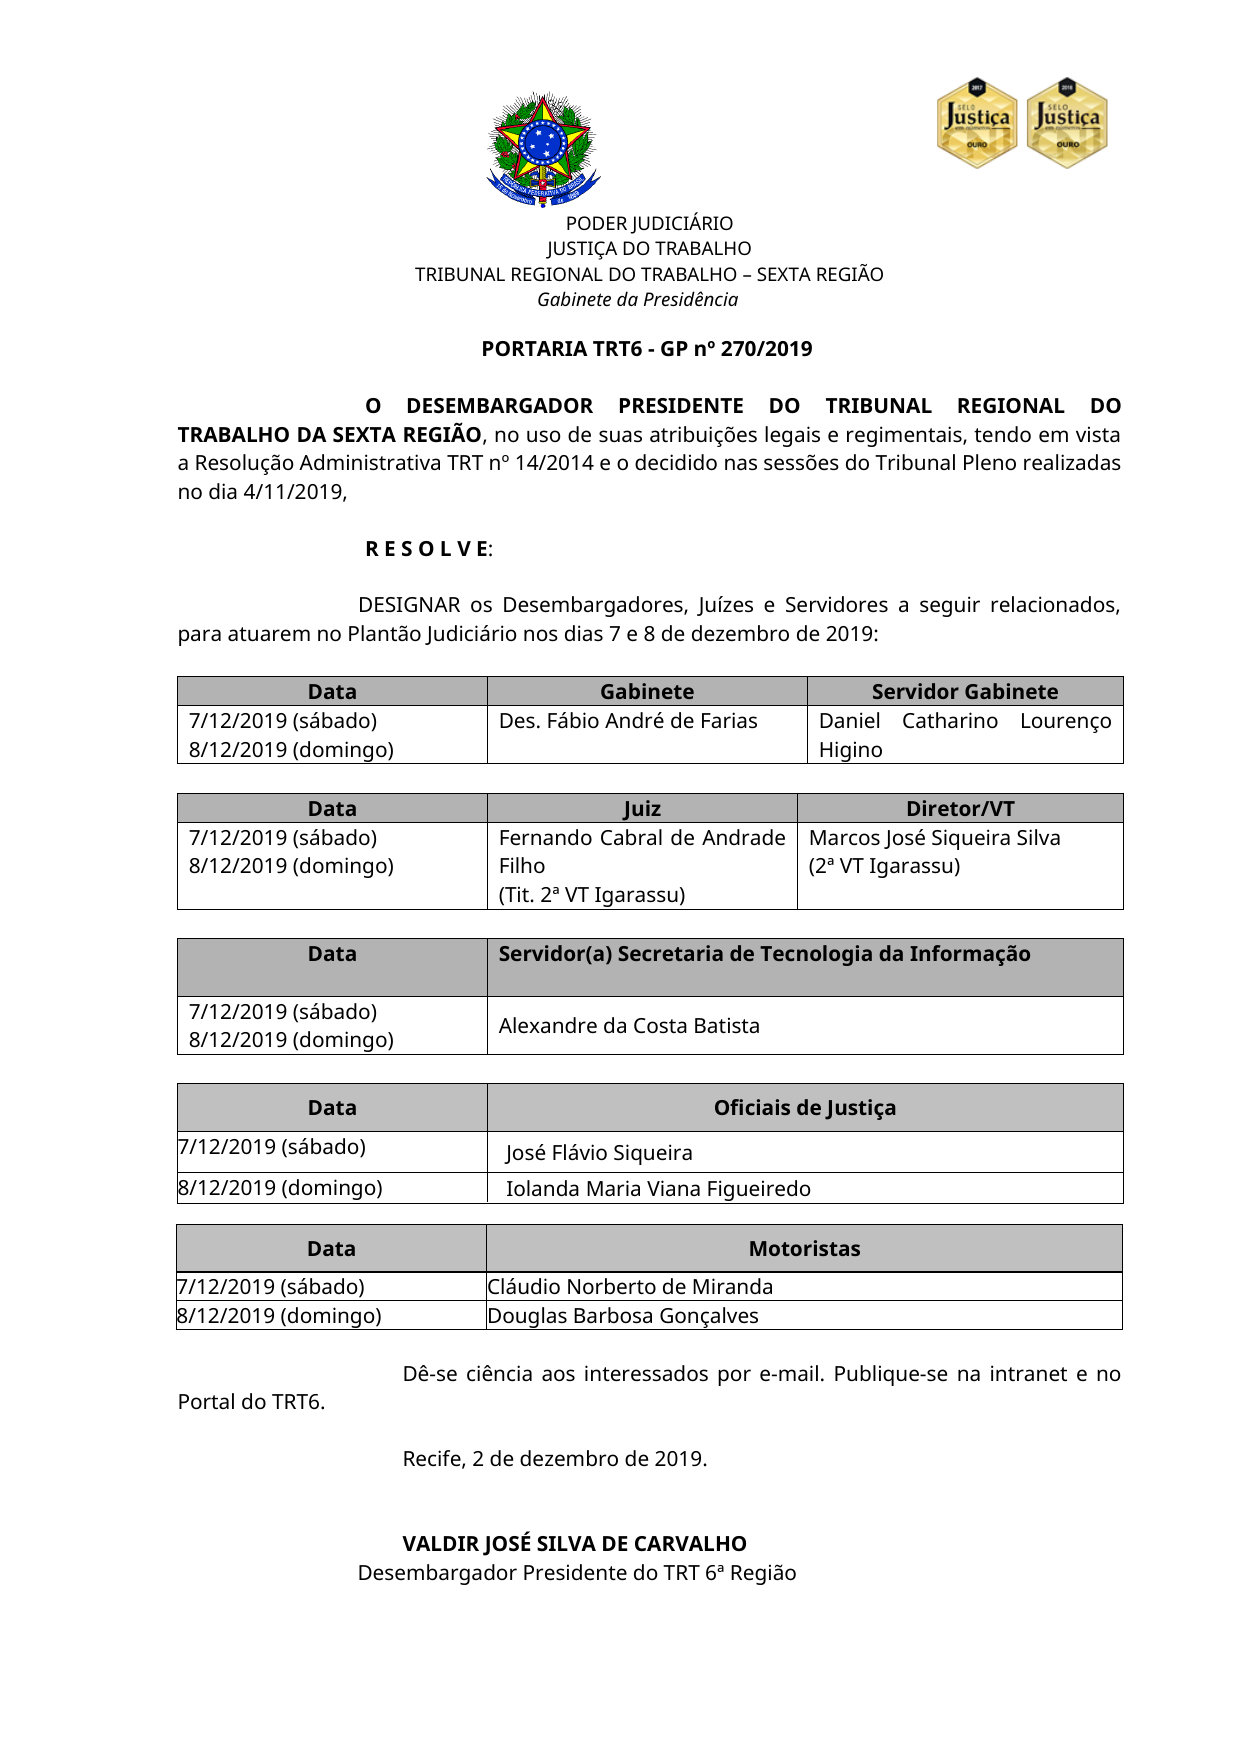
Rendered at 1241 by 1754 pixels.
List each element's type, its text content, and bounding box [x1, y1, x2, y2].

table_header Motoristas [487, 1225, 1122, 1271]
table_cell Douglas Barbosa Gonçalves [487, 1301, 1122, 1329]
table_cell Cláudio Norberto de Miranda [487, 1273, 1122, 1300]
table_header Juiz [488, 794, 797, 822]
text Desembargador Presidente do TRT 6ª Região [251, 1558, 1122, 1586]
table_cell 7/12/2019 (sábado) [178, 1132, 487, 1172]
table_header Data [178, 1084, 487, 1131]
text O DESEMBARGADOR PRESIDENTE DO TRIBUNAL REGIONAL DO TRABALHO DA SEXTA REGIÃO, no uso de suas atribuições legais e regimentais, tendo em vista a Resolução Administrativa TRT nº 14/2014 e o decidido nas sessões do Tribunal Pleno realizadas no dia 4/11/2019, [177, 391, 1122, 505]
text Recife, 2 de dezembro de 2019. [177, 1444, 1122, 1473]
table_cell Daniel Catharino Lourenço Higino [808, 706, 1123, 763]
text Dê-se ciência aos interessados por e-mail. Publique-se na intranet e no Portal do TRT6. [177, 1359, 1122, 1416]
table_cell 7/12/2019 (sábado) 8/12/2019 (domingo) [178, 823, 487, 908]
table_header Diretor/VT [798, 794, 1123, 822]
table_cell 7/12/2019 (sábado) 8/12/2019 (domingo) [178, 997, 487, 1054]
table_cell Des. Fábio André de Farias [488, 706, 807, 763]
table_header Data [178, 677, 487, 705]
table_cell 8/12/2019 (domingo) [177, 1301, 486, 1329]
text VALDIR JOSÉ SILVA DE CARVALHO [177, 1529, 1122, 1558]
table_header Data [177, 1225, 486, 1271]
text PORTARIA TRT6 - GP nº 270/2019 [177, 334, 1122, 363]
table_header Servidor(a) Secretaria de Tecnologia da Informação [488, 939, 1123, 996]
table_cell Iolanda Maria Viana Figueiredo [488, 1173, 1123, 1202]
text R E S O L V E: [233, 534, 1122, 562]
table_cell Marcos José Siqueira Silva (2ª VT Igarassu) [798, 823, 1123, 908]
table_cell Alexandre da Costa Batista [488, 997, 1123, 1054]
table_header Gabinete [488, 677, 807, 705]
picture [480, 88, 604, 210]
table_header Servidor Gabinete [808, 677, 1123, 705]
table_header Oficiais de Justiça [488, 1084, 1123, 1131]
table_cell 7/12/2019 (sábado) [177, 1273, 486, 1300]
table_header Data [178, 939, 487, 996]
text DESIGNAR os Desembargadores, Juízes e Servidores a seguir relacionados, para atuarem no Plantão Judiciário nos dias 7 e 8 de dezembro de 2019: [177, 591, 1122, 647]
table_cell José Flávio Siqueira [488, 1132, 1123, 1172]
table_cell 7/12/2019 (sábado) 8/12/2019 (domingo) [178, 706, 487, 763]
table_header Data [178, 794, 487, 822]
table_cell Fernando Cabral de Andrade Filho (Tit. 2ª VT Igarassu) [488, 823, 797, 908]
table_cell 8/12/2019 (domingo) [178, 1173, 487, 1202]
picture [937, 75, 1122, 176]
